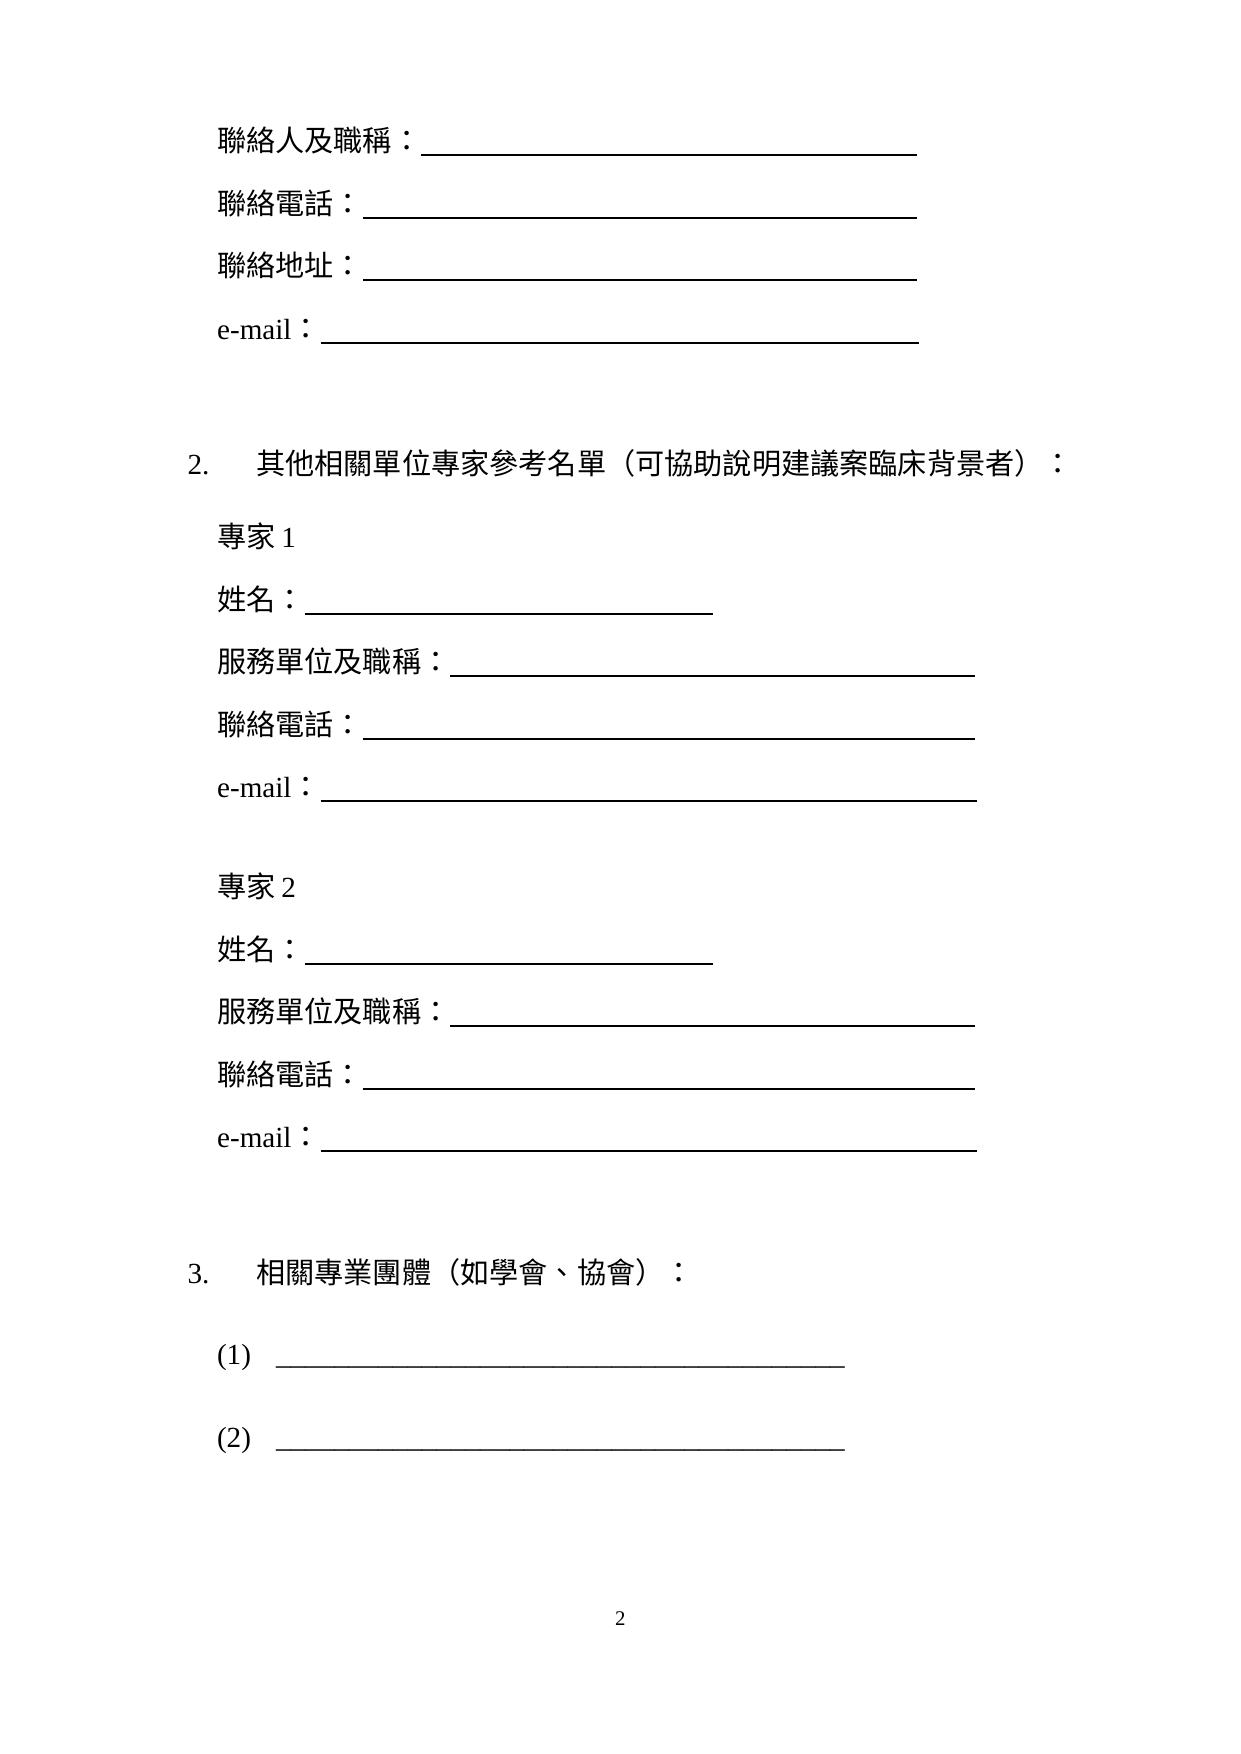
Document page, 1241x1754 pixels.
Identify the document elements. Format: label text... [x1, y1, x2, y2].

list 其他相關單位專家參考名單（可協助說明建議案臨床背景者）： [187, 420, 1102, 483]
text 姓名： [217, 906, 1053, 968]
text 服務單位及職稱： [217, 968, 1053, 1031]
text 聯絡人及職稱： [217, 97, 1053, 160]
list _______________________________________ [217, 1312, 1102, 1374]
list 相關專業團體（如學會、協會）： [187, 1229, 1102, 1291]
text 姓名： [217, 556, 1053, 618]
text 聯絡電話： [217, 160, 1053, 222]
text 專家1 [217, 493, 1053, 556]
text 聯絡電話： [217, 1031, 1053, 1093]
text 服務單位及職稱： [217, 618, 1053, 681]
text e-mail： [217, 285, 1053, 347]
text e-mail： [217, 743, 1053, 806]
text 專家2 [217, 843, 1053, 906]
text e-mail： [217, 1093, 1053, 1156]
text 聯絡地址： [217, 222, 1053, 285]
list _______________________________________ [217, 1395, 1102, 1458]
text 聯絡電話： [217, 681, 1053, 743]
